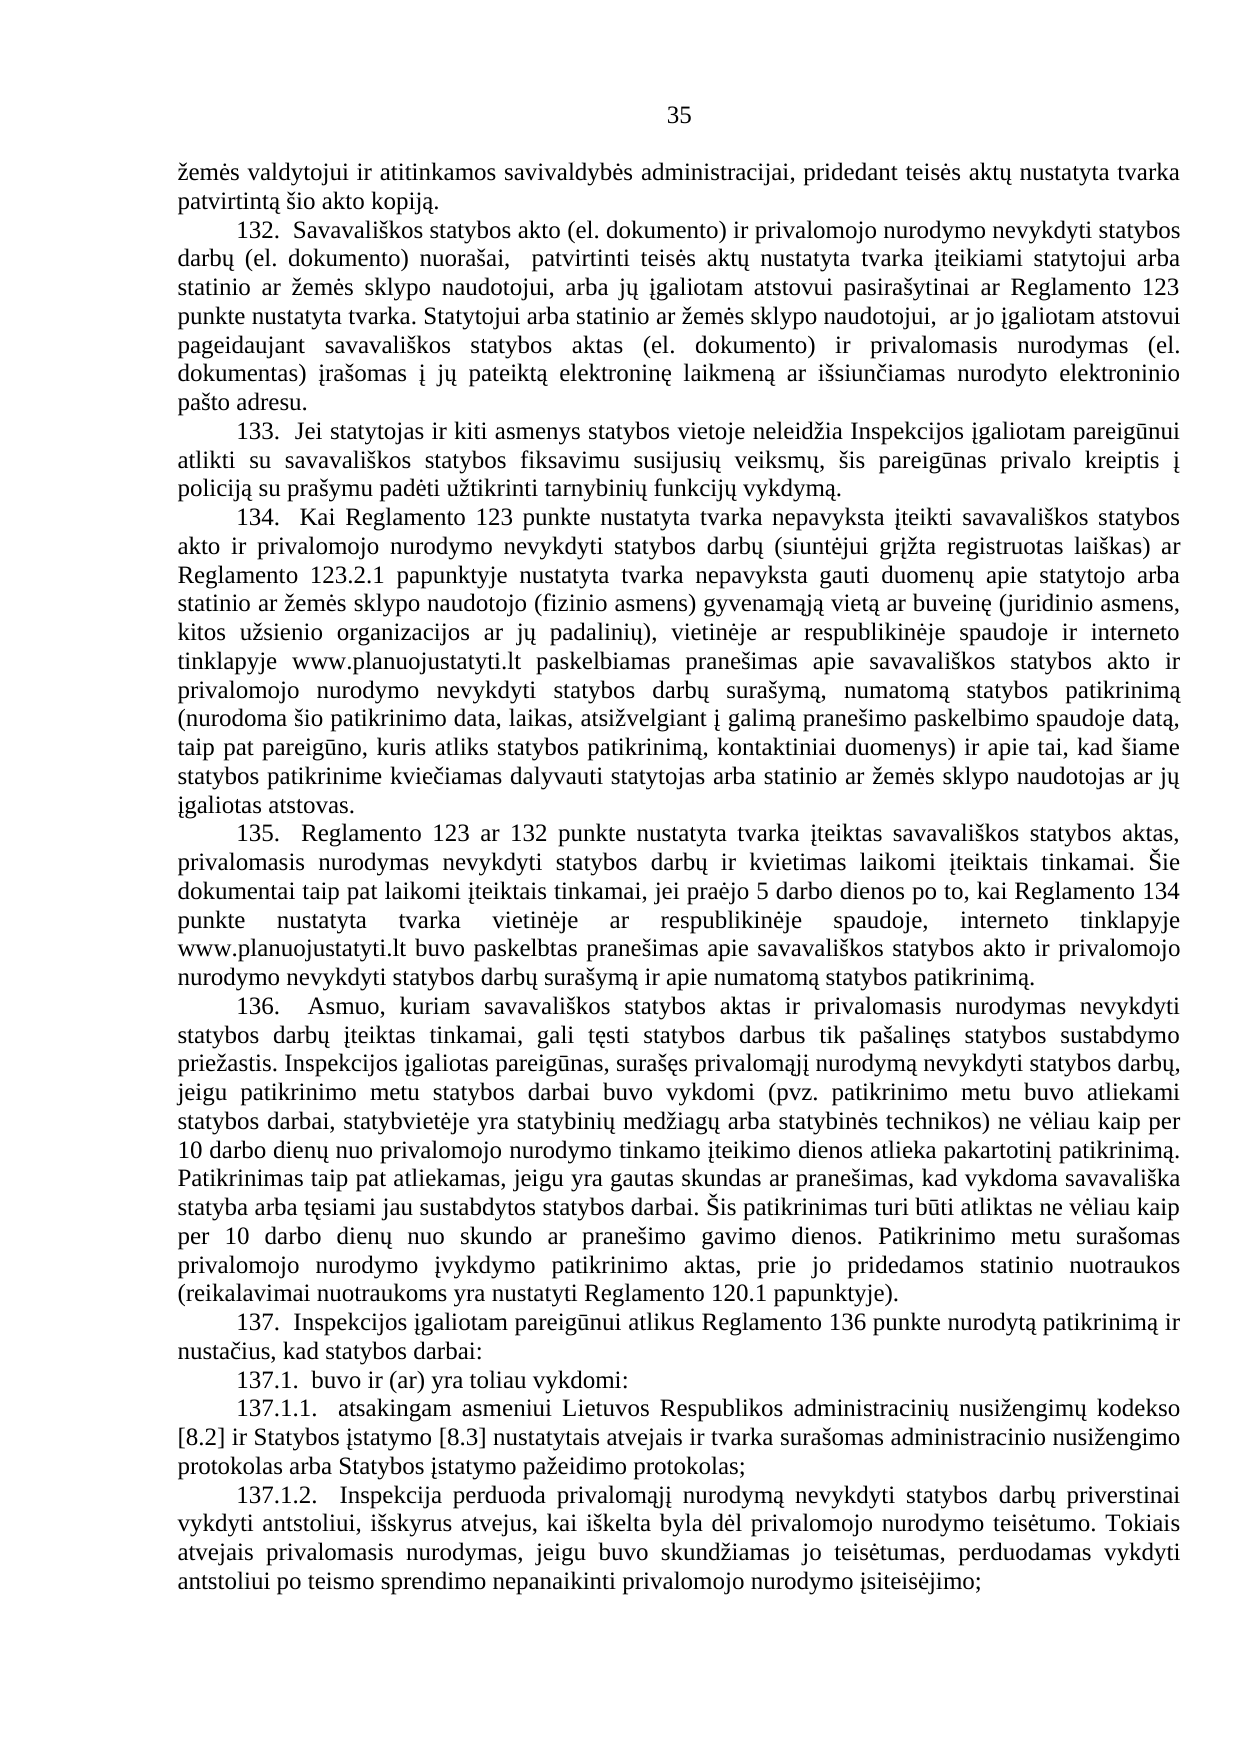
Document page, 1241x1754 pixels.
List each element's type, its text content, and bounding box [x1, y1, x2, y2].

text 132. Savavališkos statybos akto (el. dokumento) ir privalomojo nurodymo nevykdyti statybos darbų (el. dokumento) nuorašai, patvirtinti teisės aktų nustatyta tvarka įteikiami statytojui arba statinio ar žemės sklypo naudotojui, arba jų įgaliotam atstovui pasirašytinai ar Reglamento 123 punkte nustatyta tvarka. Statytojui arba statinio ar žemės sklypo naudotojui, ar jo įgaliotam atstovui pageidaujant savavališkos statybos aktas (el. dokumento) ir privalomasis nurodymas (el. dokumentas) įrašomas į jų pateiktą elektroninę laikmeną ar išsiunčiamas nurodyto elektroninio pašto adresu. [177, 215, 1181, 416]
text 133. Jei statytojas ir kiti asmenys statybos vietoje neleidžia Inspekcijos įgaliotam pareigūnui atlikti su savavališkos statybos fiksavimu susijusių veiksmų, šis pareigūnas privalo kreiptis į policiją su prašymu padėti užtikrinti tarnybinių funkcijų vykdymą. [177, 416, 1181, 502]
text 137.1.2. Inspekcija perduoda privalomąjį nurodymą nevykdyti statybos darbų priverstinai vykdyti antstoliui, išskyrus atvejus, kai iškelta byla dėl privalomojo nurodymo teisėtumo. Tokiais atvejais privalomasis nurodymas, jeigu buvo skundžiamas jo teisėtumas, perduodamas vykdyti antstoliui po teismo sprendimo nepanaikinti privalomojo nurodymo įsiteisėjimo; [177, 1480, 1181, 1595]
text 136. Asmuo, kuriam savavališkos statybos aktas ir privalomasis nurodymas nevykdyti statybos darbų įteiktas tinkamai, gali tęsti statybos darbus tik pašalinęs statybos sustabdymo priežastis. Inspekcijos įgaliotas pareigūnas, surašęs privalomąjį nurodymą nevykdyti statybos darbų, jeigu patikrinimo metu statybos darbai buvo vykdomi (pvz. patikrinimo metu buvo atliekami statybos darbai, statybvietėje yra statybinių medžiagų arba statybinės technikos) ne vėliau kaip per 10 darbo dienų nuo privalomojo nurodymo tinkamo įteikimo dienos atlieka pakartotinį patikrinimą. Patikrinimas taip pat atliekamas, jeigu yra gautas skundas ar pranešimas, kad vykdoma savavališka statyba arba tęsiami jau sustabdytos statybos darbai. Šis patikrinimas turi būti atliktas ne vėliau kaip per 10 darbo dienų nuo skundo ar pranešimo gavimo dienos. Patikrinimo metu surašomas privalomojo nurodymo įvykdymo patikrinimo aktas, prie jo pridedamos statinio nuotraukos (reikalavimai nuotraukoms yra nustatyti Reglamento 120.1 papunktyje). [177, 991, 1181, 1307]
text žemės valdytojui ir atitinkamos savivaldybės administracijai, pridedant teisės aktų nustatyta tvarka patvirtintą šio akto kopiją. [177, 157, 1181, 215]
text 134. Kai Reglamento 123 punkte nustatyta tvarka nepavyksta įteikti savavališkos statybos akto ir privalomojo nurodymo nevykdyti statybos darbų (siuntėjui grįžta registruotas laiškas) ar Reglamento 123.2.1 papunktyje nustatyta tvarka nepavyksta gauti duomenų apie statytojo arba statinio ar žemės sklypo naudotojo (fizinio asmens) gyvenamąją vietą ar buveinę (juridinio asmens, kitos užsienio organizacijos ar jų padalinių), vietinėje ar respublikinėje spaudoje ir interneto tinklapyje www.planuojustatyti.lt paskelbiamas pranešimas apie savavališkos statybos akto ir privalomojo nurodymo nevykdyti statybos darbų surašymą, numatomą statybos patikrinimą (nurodoma šio patikrinimo data, laikas, atsižvelgiant į galimą pranešimo paskelbimo spaudoje datą, taip pat pareigūno, kuris atliks statybos patikrinimą, kontaktiniai duomenys) ir apie tai, kad šiame statybos patikrinime kviečiamas dalyvauti statytojas arba statinio ar žemės sklypo naudotojas ar jų įgaliotas atstovas. [177, 502, 1181, 818]
text 137.1.1. atsakingam asmeniui Lietuvos Respublikos administracinių nusižengimų kodekso [8.2] ir Statybos įstatymo [8.3] nustatytais atvejais ir tvarka surašomas administracinio nusižengimo protokolas arba Statybos įstatymo pažeidimo protokolas; [177, 1393, 1181, 1480]
text 137.1. buvo ir (ar) yra toliau vykdomi: [177, 1365, 1181, 1393]
text 137. Inspekcijos įgaliotam pareigūnui atlikus Reglamento 136 punkte nurodytą patikrinimą ir nustačius, kad statybos darbai: [177, 1307, 1181, 1365]
text 135. Reglamento 123 ar 132 punkte nustatyta tvarka įteiktas savavališkos statybos aktas, privalomasis nurodymas nevykdyti statybos darbų ir kvietimas laikomi įteiktais tinkamai. Šie dokumentai taip pat laikomi įteiktais tinkamai, jei praėjo 5 darbo dienos po to, kai Reglamento 134 punkte nustatyta tvarka vietinėje ar respublikinėje spaudoje, interneto tinklapyje www.planuojustatyti.lt buvo paskelbtas pranešimas apie savavališkos statybos akto ir privalomojo nurodymo nevykdyti statybos darbų surašymą ir apie numatomą statybos patikrinimą. [177, 818, 1181, 991]
